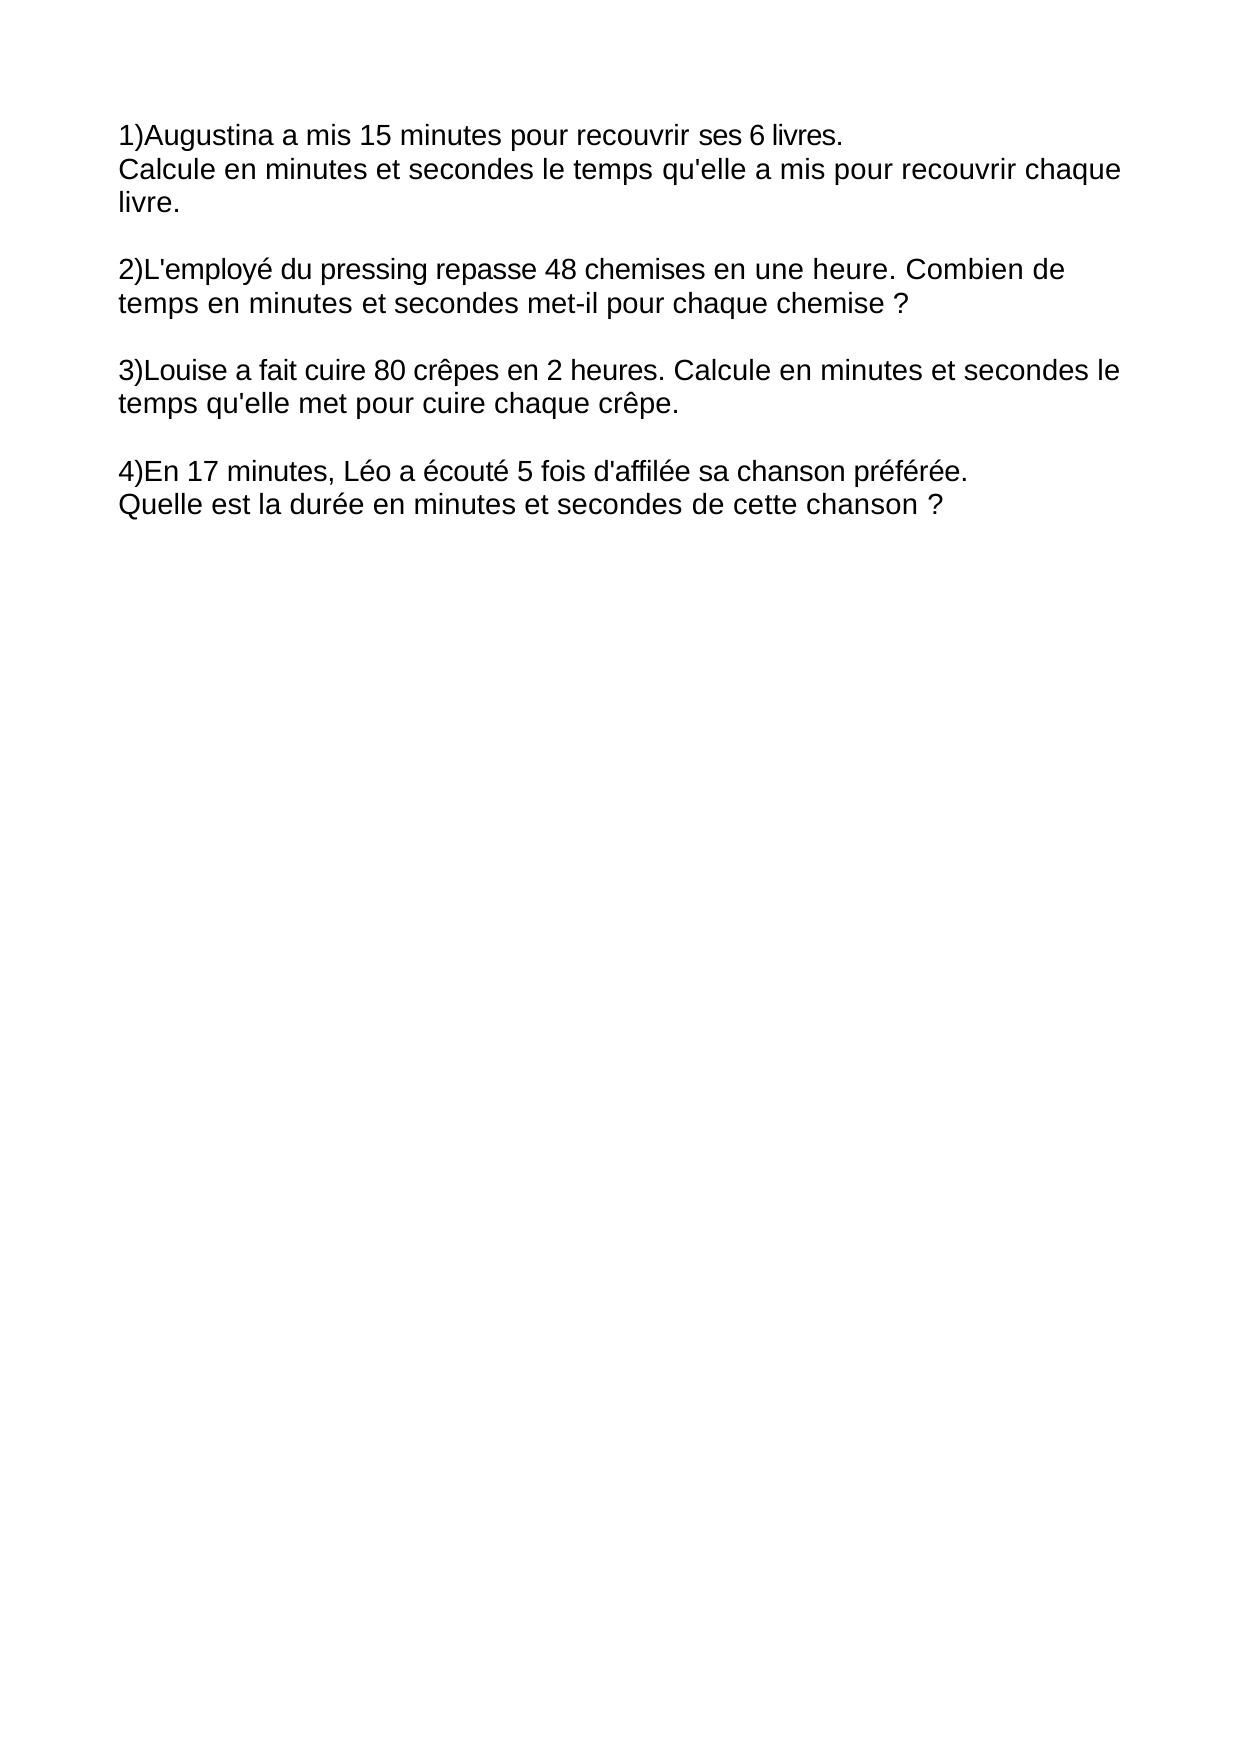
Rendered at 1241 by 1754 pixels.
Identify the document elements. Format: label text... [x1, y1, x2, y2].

text 2)L'employé du pressing repasse 48 chemises en une heure. Combien de temps en minutes et secondes met-il pour chaque chemise ? [118, 252, 1122, 319]
text 3)Louise a fait cuire 80 crêpes en 2 heures. Calcule en minutes et secondes le temps qu'elle met pour cuire chaque crêpe. [118, 353, 1122, 420]
text 4)En 17 minutes, Léo a écouté 5 fois d'affilée sa chanson préférée. [118, 453, 1122, 487]
text Calcule en minutes et secondes le temps qu'elle a mis pour recouvrir chaque livre. [118, 152, 1122, 219]
text 1)Augustina a mis 15 minutes pour recouvrir ses 6 livres. [118, 118, 1122, 152]
text Quelle est la durée en minutes et secondes de cette chanson ? [118, 487, 1122, 521]
